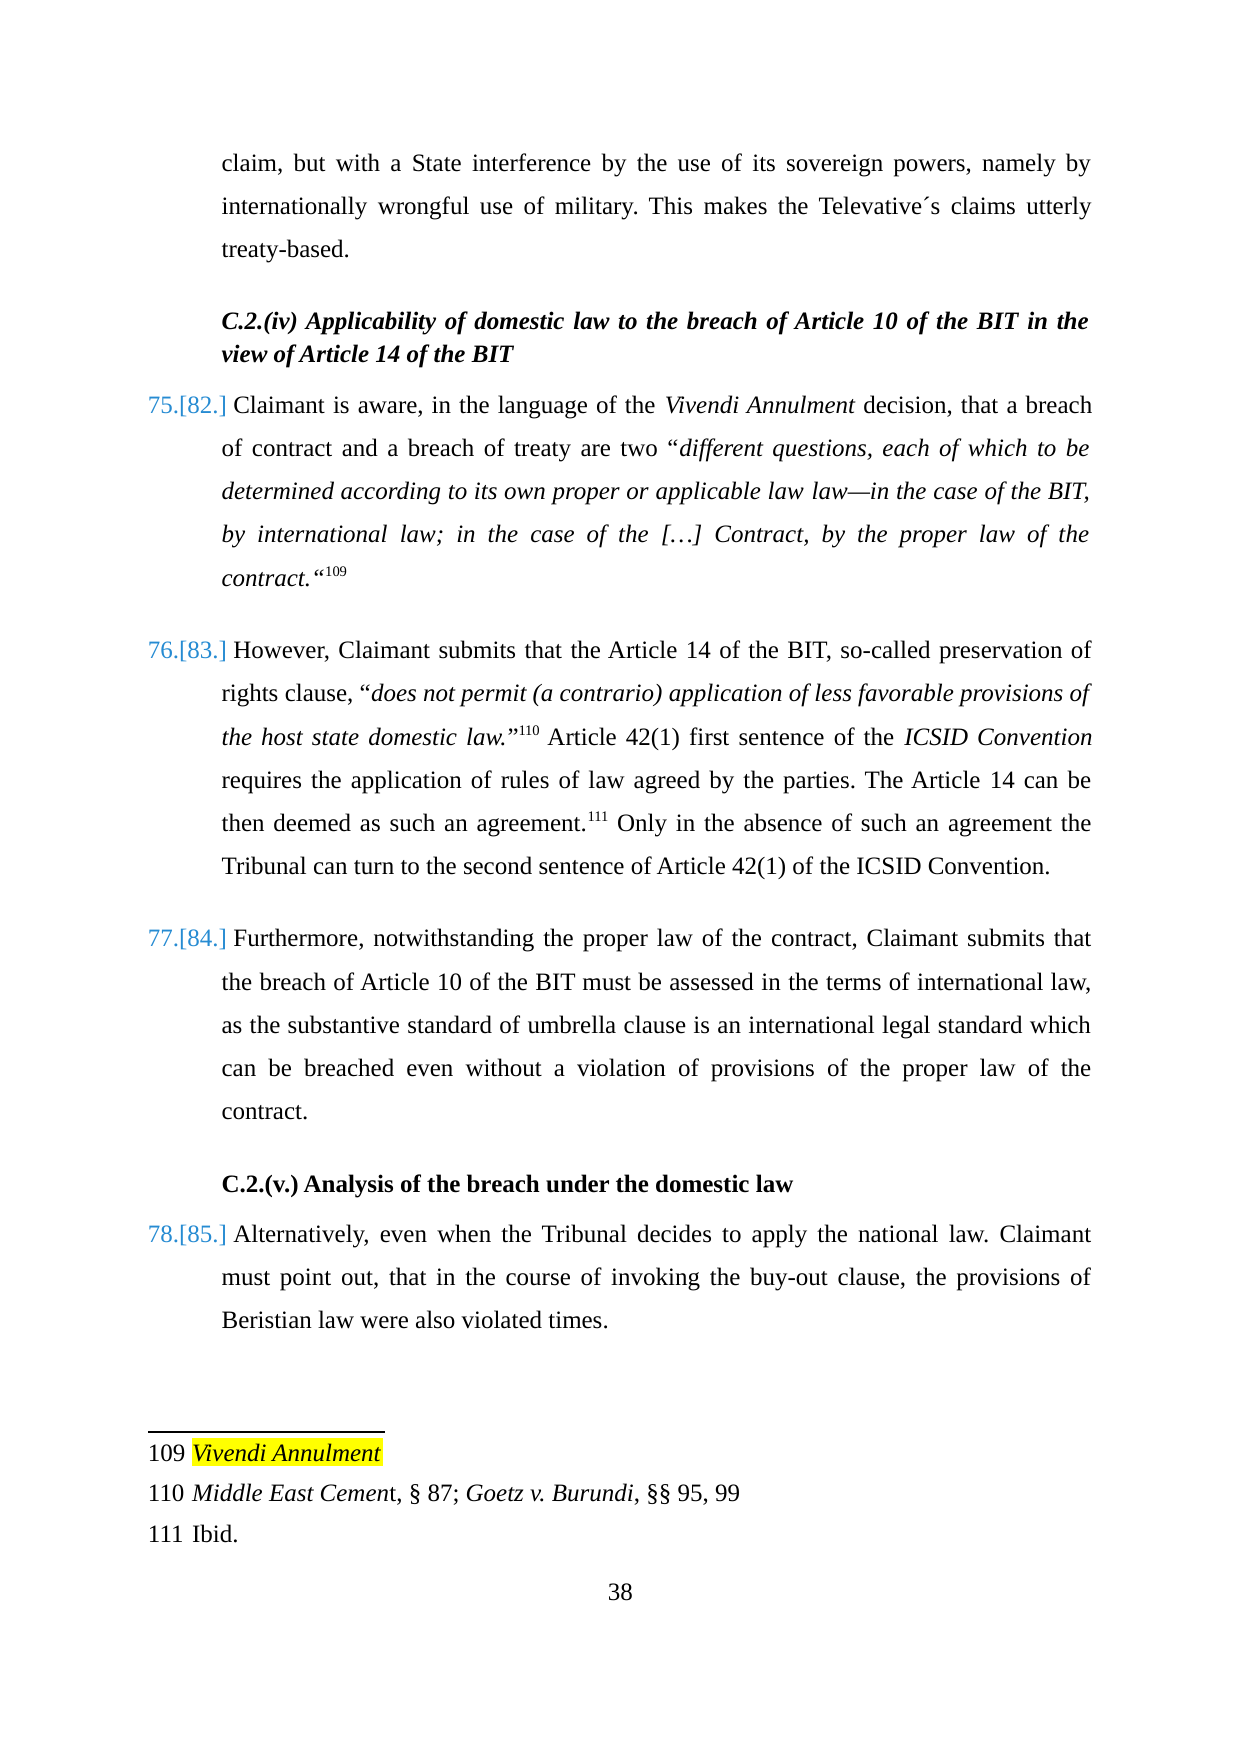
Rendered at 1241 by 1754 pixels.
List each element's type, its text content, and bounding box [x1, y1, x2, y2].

list Claimant is aware, in the language of the Vivendi Annulment decision, that a breach of contract and a breach of treaty are two “different questions, each of which to be determined according to its own proper or applicable law law—in the case of the BIT, by international law; in the case of the […] Contract, by the proper law of the contract.“ [148, 390, 1093, 591]
subtitle C.2.(iv) Applicability of domestic law to the breach of Article 10 of the BIT in the view of Article 14 of the BIT [221, 306, 1093, 368]
list Vivendi Annulment [148, 1438, 1093, 1466]
list Furthermore, notwithstanding the proper law of the contract, Claimant submits that the breach of Article 10 of the BIT must be assessed in the terms of international law, as the substantive standard of umbrella clause is an international legal standard which can be breached even without a violation of provisions of the proper law of the contract. [148, 923, 1093, 1125]
subtitle C.2.(v.) Analysis of the breach under the domestic law [221, 1169, 1093, 1197]
list Ibid. [148, 1519, 1093, 1547]
list claim, but with a State interference by the use of its sovereign powers, namely by internationally wrongful use of military. This makes the Televative´s claims utterly treaty-based. [148, 148, 1093, 263]
list Middle East Cement, § 87; Goetz v. Burundi, §§ 95, 99 [148, 1478, 1093, 1507]
list However, Claimant submits that the Article 14 of the BIT, so-called preservation of rights clause, “does not permit (a contrario) application of less favorable provisions of the host state domestic law.” Article 42(1) first sentence of the ICSID Convention requires the application of rules of law agreed by the parties. The Article 14 can be then deemed as such an agreement. Only in the absence of such an agreement the Tribunal can turn to the second sentence of Article 42(1) of the ICSID Convention. [148, 635, 1093, 880]
list Alternatively, even when the Tribunal decides to apply the national law. Claimant must point out, that in the course of invoking the buy-out clause, the provisions of Beristian law were also violated times. [148, 1219, 1093, 1334]
